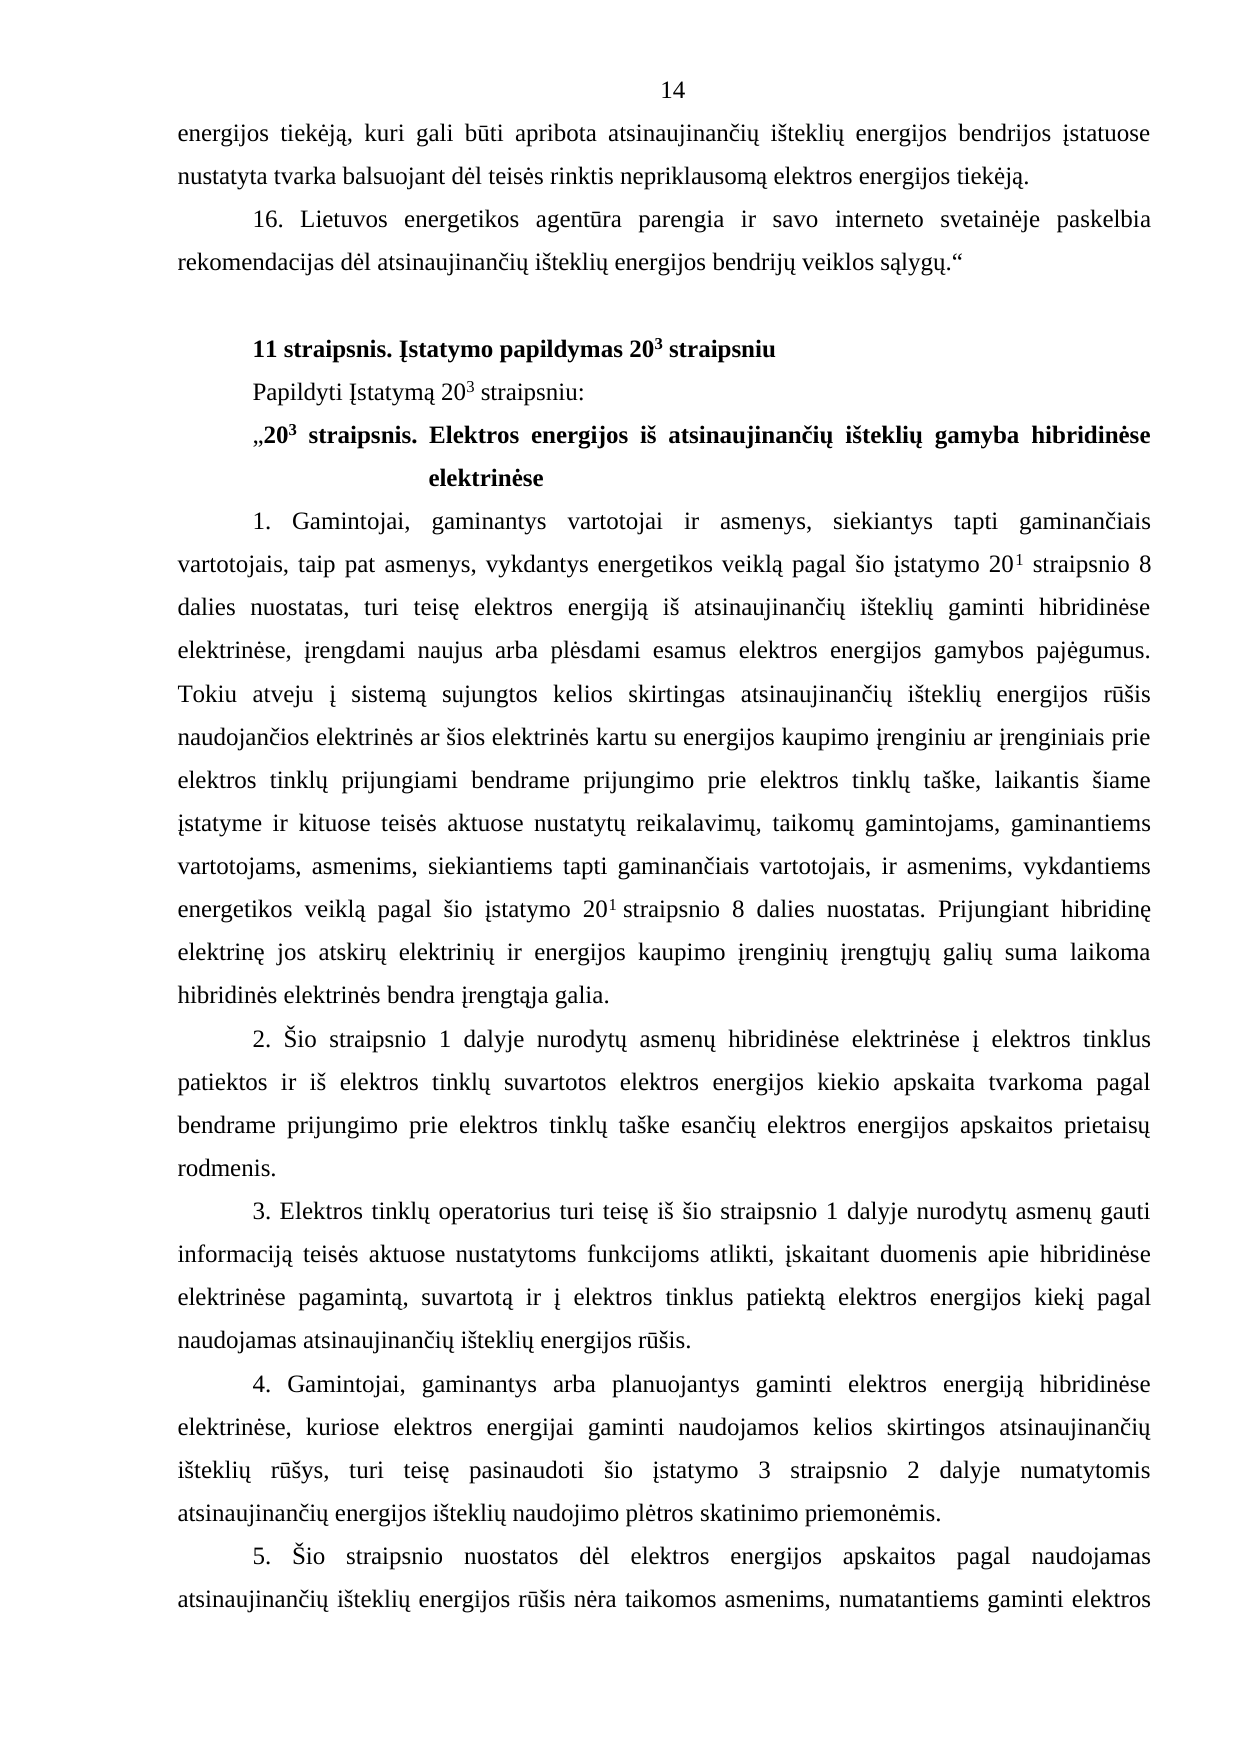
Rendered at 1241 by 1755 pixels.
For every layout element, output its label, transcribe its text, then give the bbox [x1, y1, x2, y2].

text 1. Gamintojai, gaminantys vartotojai ir asmenys, siekiantys tapti gaminančiais vartotojais, taip pat asmenys, vykdantys energetikos veiklą pagal šio įstatymo 201 straipsnio 8 dalies nuostatas, turi teisę elektros energiją iš atsinaujinančių išteklių gaminti hibridinėse elektrinėse, įrengdami naujus arba plėsdami esamus elektros energijos gamybos pajėgumus. Tokiu atveju į sistemą sujungtos kelios skirtingas atsinaujinančių išteklių energijos rūšis naudojančios elektrinės ar šios elektrinės kartu su energijos kaupimo įrenginiu ar įrenginiais prie elektros tinklų prijungiami bendrame prijungimo prie elektros tinklų taške, laikantis šiame įstatyme ir kituose teisės aktuose nustatytų reikalavimų, taikomų gamintojams, gaminantiems vartotojams, asmenims, siekiantiems tapti gaminančiais vartotojais, ir asmenims, vykdantiems energetikos veiklą pagal šio įstatymo 201 straipsnio 8 dalies nuostatas. Prijungiant hibridinę elektrinę jos atskirų elektrinių ir energijos kaupimo įrenginių įrengtųjų galių suma laikoma hibridinės elektrinės bendra įrengtąja galia. [177, 506, 1152, 1009]
text Papildyti Įstatymą 203 straipsniu: [177, 377, 1152, 406]
text 3. Elektros tinklų operatorius turi teisę iš šio straipsnio 1 dalyje nurodytų asmenų gauti informaciją teisės aktuose nustatytoms funkcijoms atlikti, įskaitant duomenis apie hibridinėse elektrinėse pagamintą, suvartotą ir į elektros tinklus patiektą elektros energijos kiekį pagal naudojamas atsinaujinančių išteklių energijos rūšis. [177, 1196, 1152, 1354]
text 2. Šio straipsnio 1 dalyje nurodytų asmenų hibridinėse elektrinėse į elektros tinklus patiektos ir iš elektros tinklų suvartotos elektros energijos kiekio apskaita tvarkoma pagal bendrame prijungimo prie elektros tinklų taške esančių elektros energijos apskaitos prietaisų rodmenis. [177, 1024, 1152, 1182]
text 16. Lietuvos energetikos agentūra parengia ir savo interneto svetainėje paskelbia rekomendacijas dėl atsinaujinančių išteklių energijos bendrijų veiklos sąlygų.“ [177, 204, 1152, 276]
text 4. Gamintojai, gaminantys arba planuojantys gaminti elektros energiją hibridinėse elektrinėse, kuriose elektros energijai gaminti naudojamos kelios skirtingos atsinaujinančių išteklių rūšys, turi teisę pasinaudoti šio įstatymo 3 straipsnio 2 dalyje numatytomis atsinaujinančių energijos išteklių naudojimo plėtros skatinimo priemonėmis. [177, 1369, 1152, 1527]
text „203 straipsnis. Elektros energijos iš atsinaujinančių išteklių gamyba hibridinėse elektrinėse [252, 420, 1152, 492]
text 11 straipsnis. Įstatymo papildymas 203 straipsniu [177, 334, 1152, 362]
text energijos tiekėją, kuri gali būti apribota atsinaujinančių išteklių energijos bendrijos įstatuose nustatyta tvarka balsuojant dėl teisės rinktis nepriklausomą elektros energijos tiekėją. [177, 118, 1152, 190]
text 5. Šio straipsnio nuostatos dėl elektros energijos apskaitos pagal naudojamas atsinaujinančių išteklių energijos rūšis nėra taikomos asmenims, numatantiems gaminti elektros [177, 1541, 1152, 1613]
